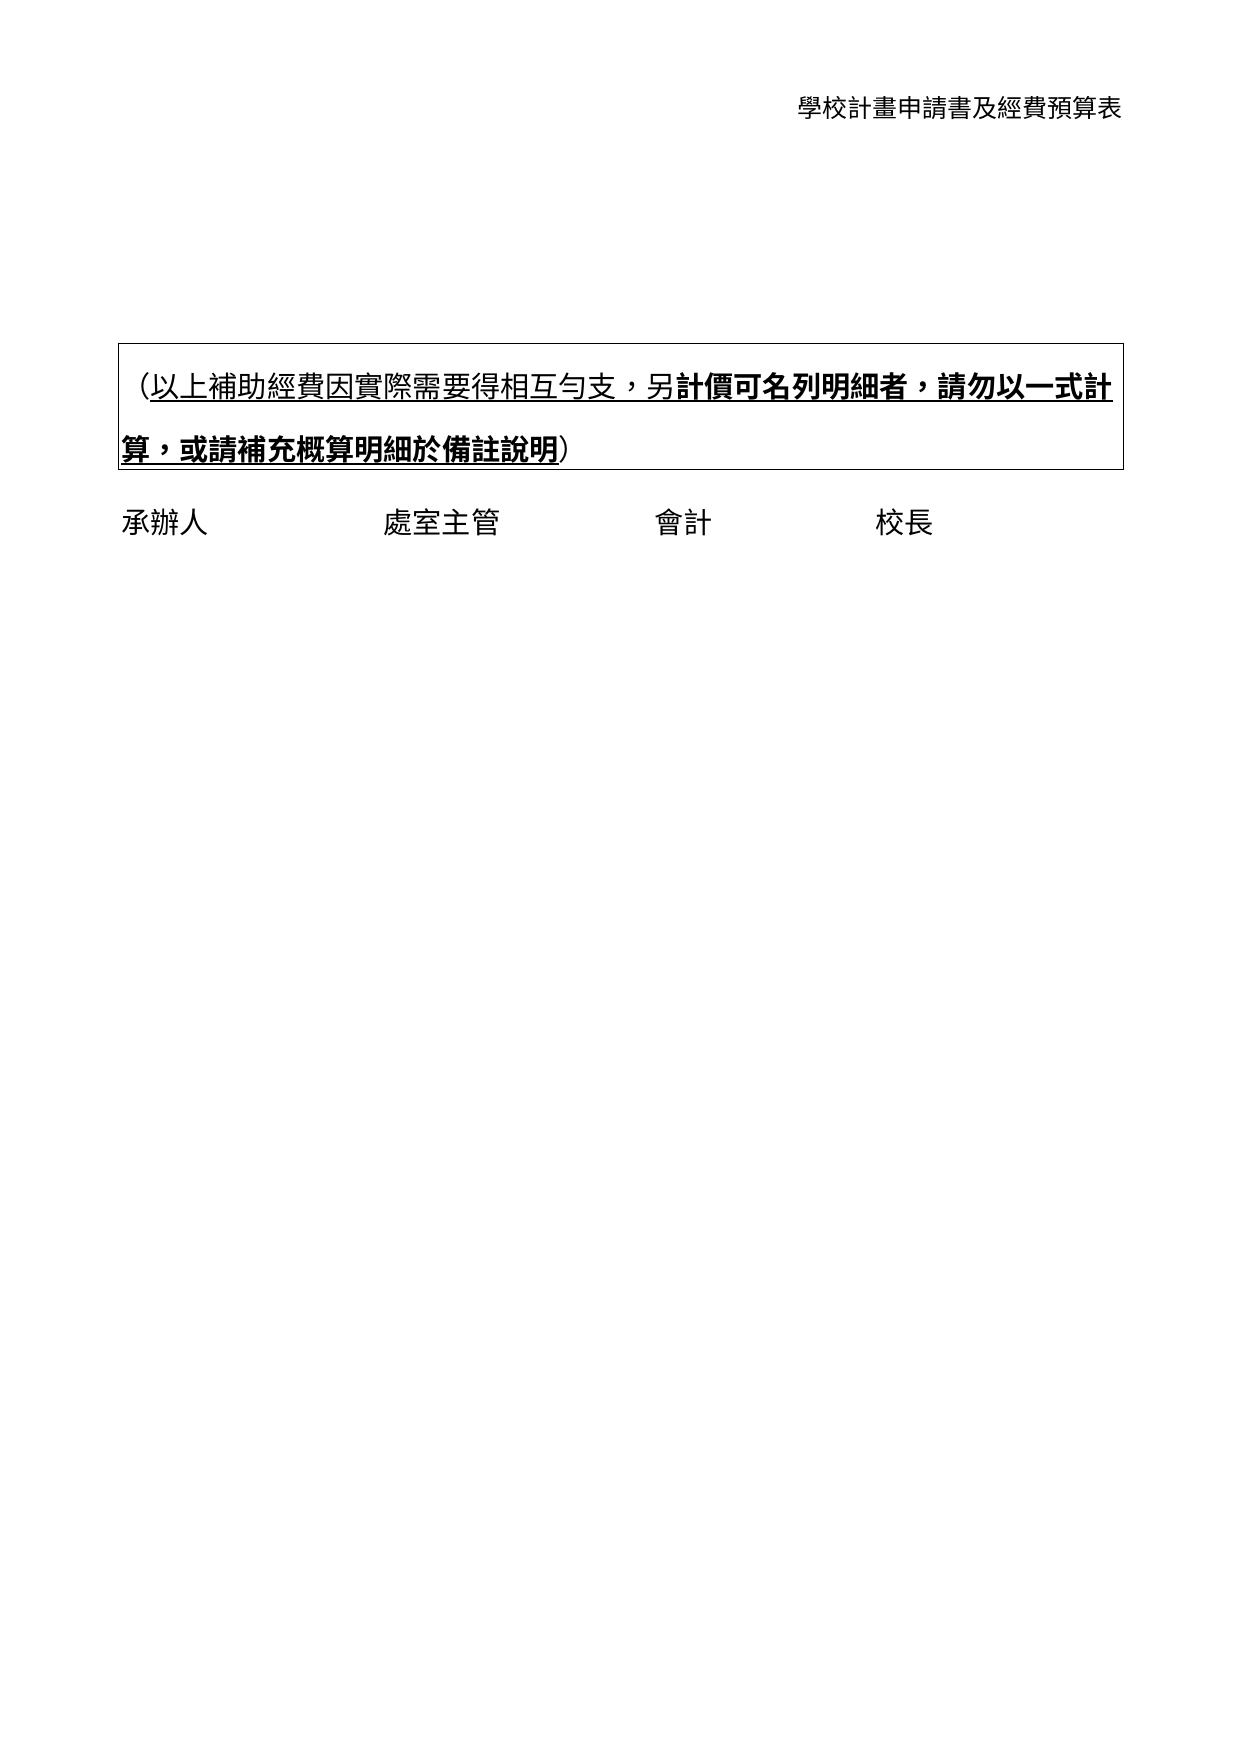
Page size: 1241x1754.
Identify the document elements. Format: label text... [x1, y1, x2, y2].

table_cell 會計 [651, 470, 872, 552]
table_cell （以上補助經費因實際需要得相互勻支，另計價可名列明細者，請勿以一式計算，或請補充概算明細於備註說明） [119, 344, 1123, 468]
table_cell 處室主管 [370, 470, 651, 552]
table_cell 承辦人 [118, 470, 369, 552]
table_cell 校長 [872, 470, 1124, 552]
